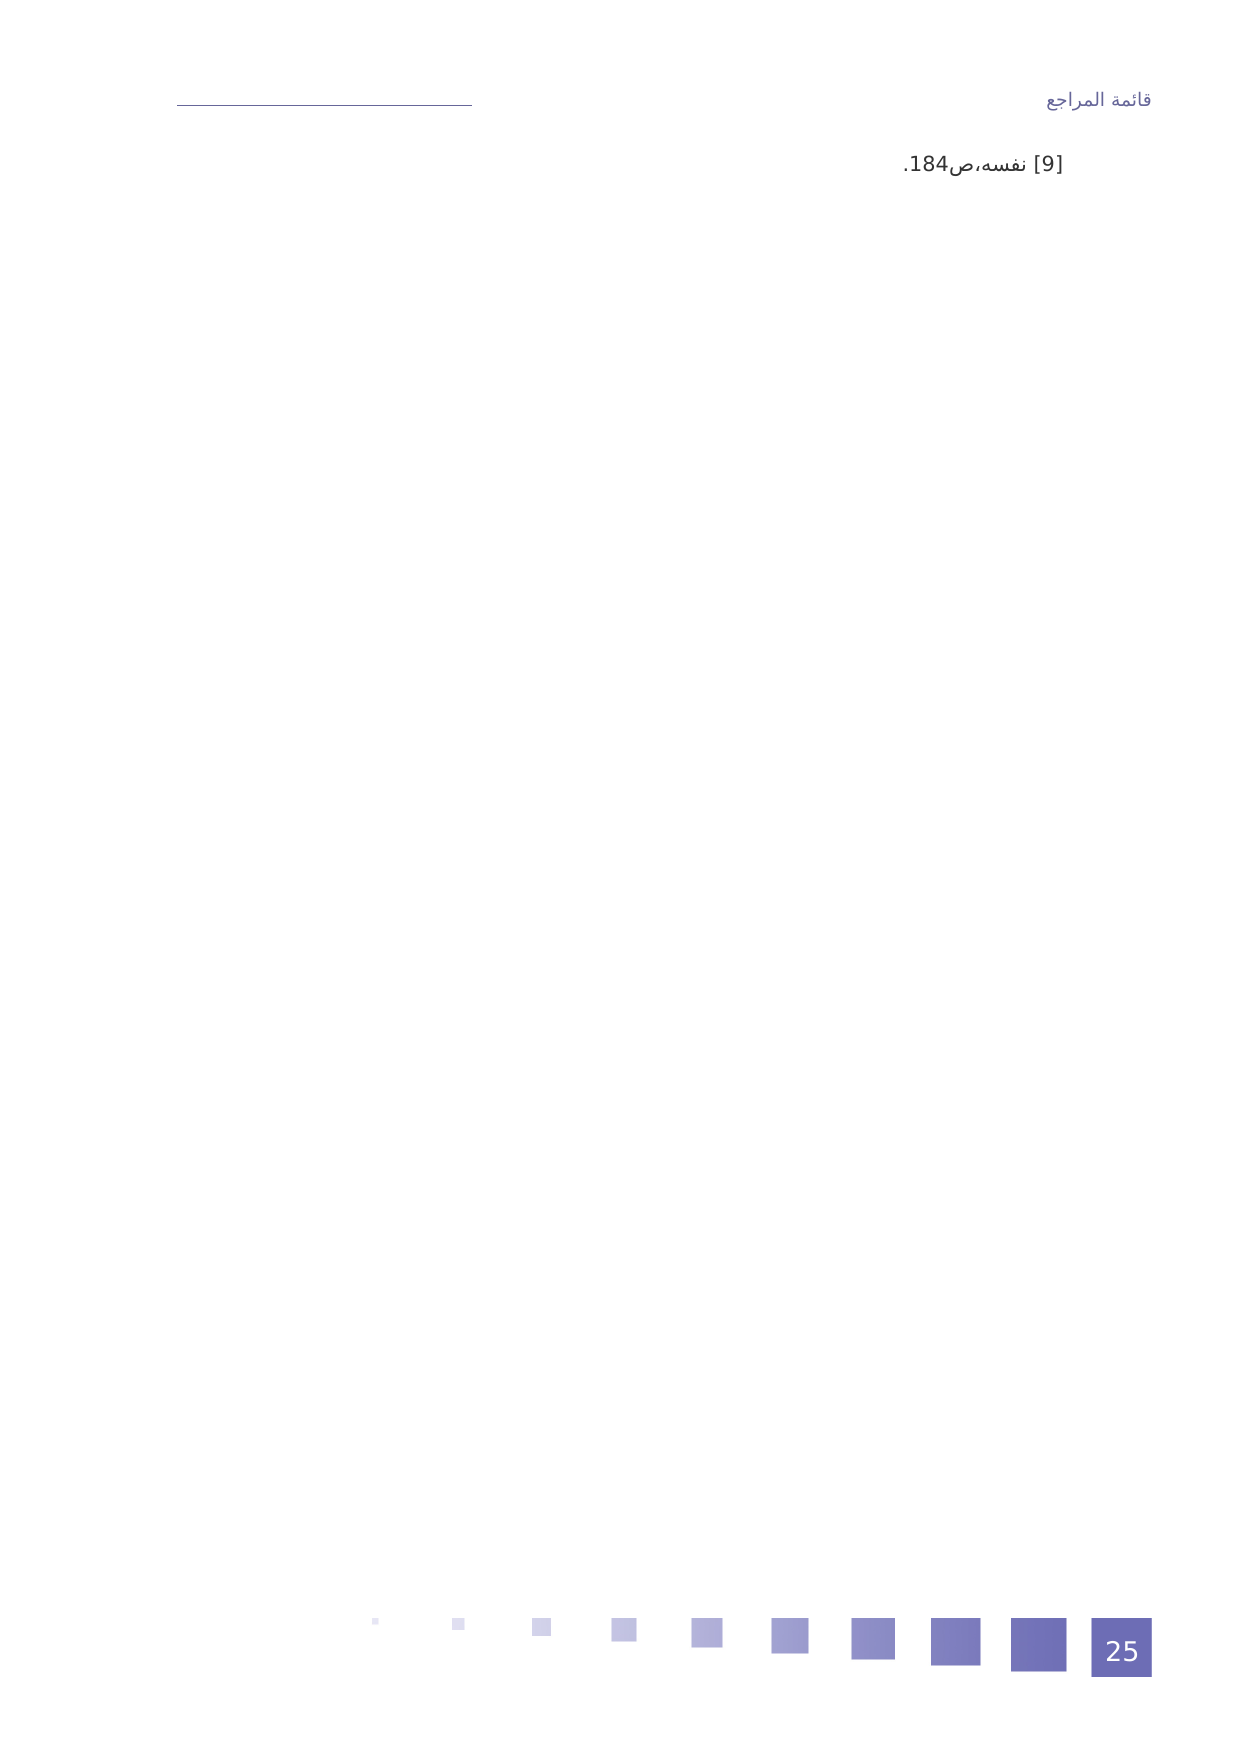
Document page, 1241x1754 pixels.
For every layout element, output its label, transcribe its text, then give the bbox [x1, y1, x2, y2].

text [9] نفسه،ص184. [177, 152, 1063, 176]
picture [177, 1618, 1152, 1677]
